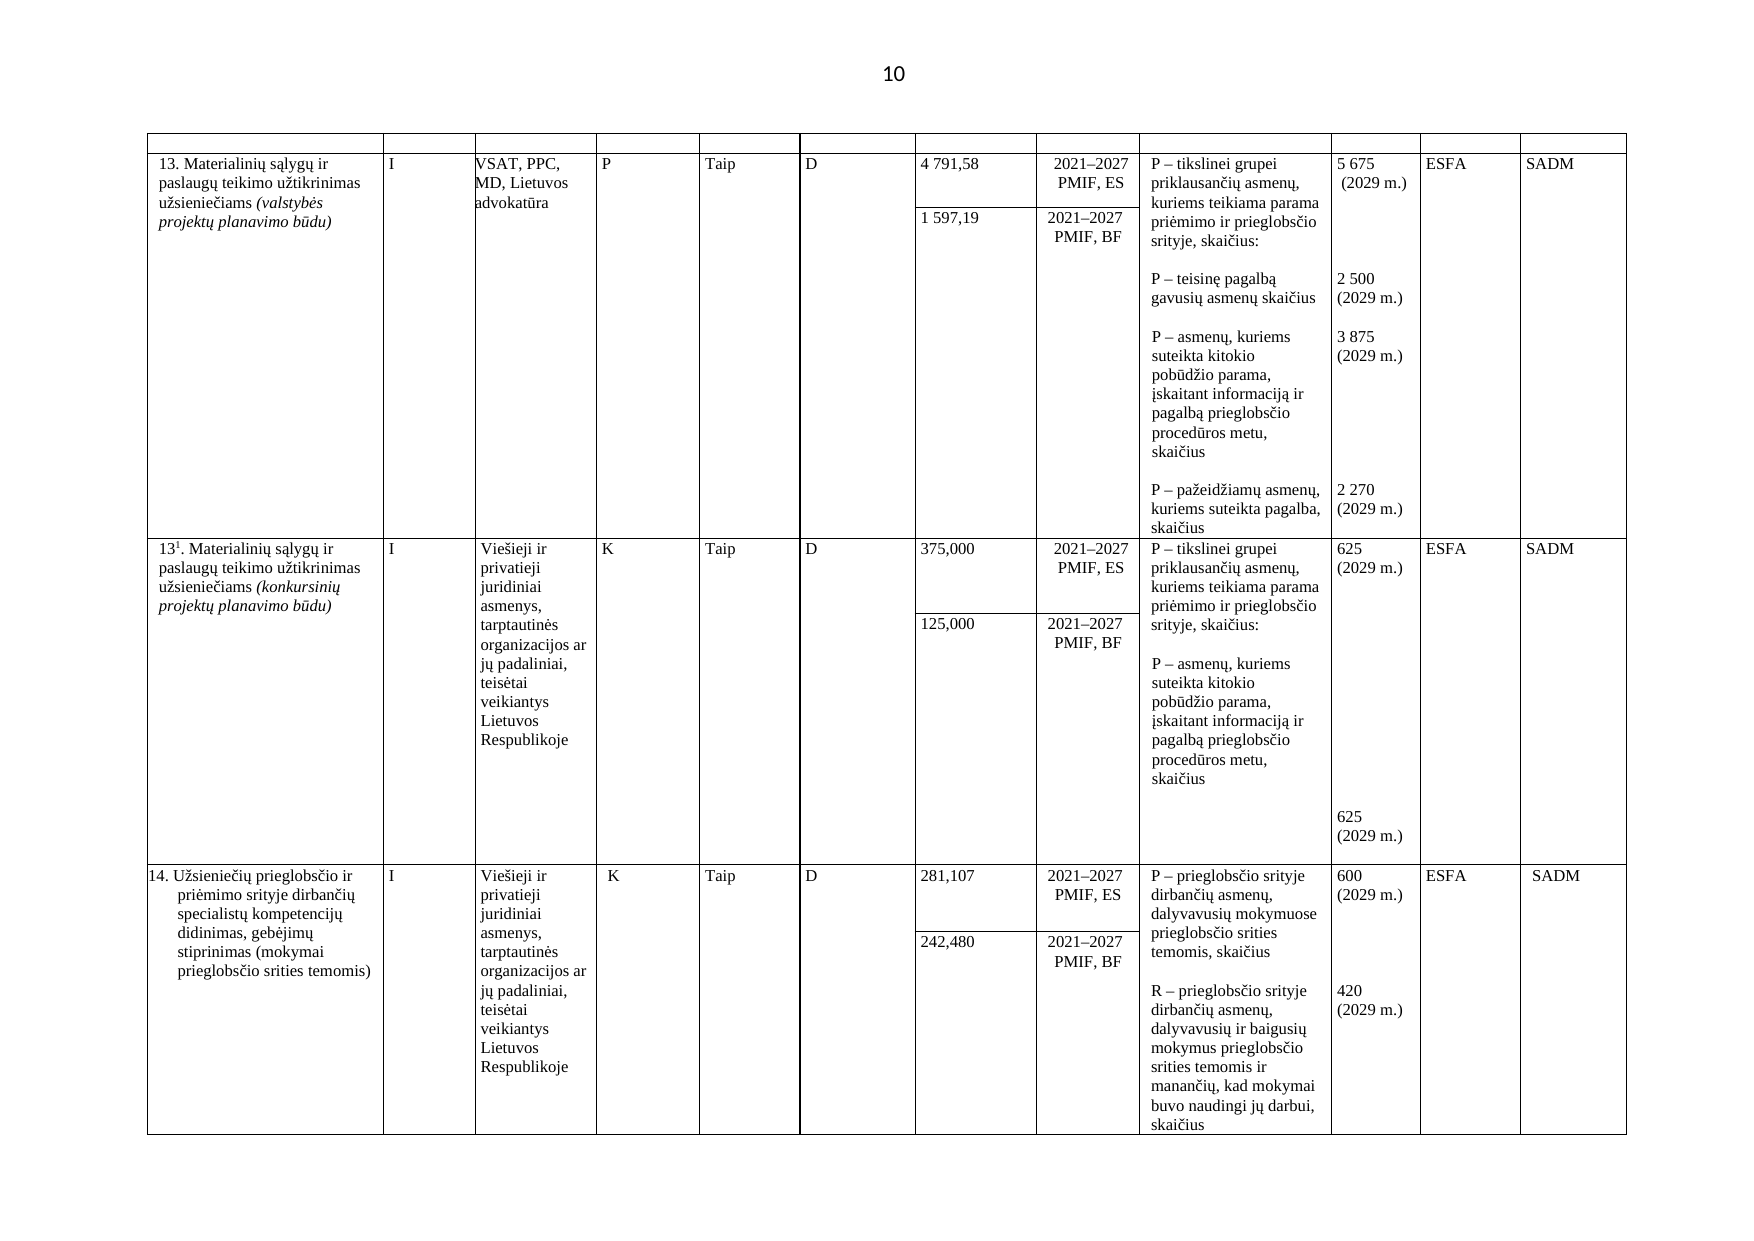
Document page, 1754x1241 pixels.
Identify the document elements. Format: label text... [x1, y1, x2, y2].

table_cell [1140, 134, 1331, 153]
table_cell 625 (2029 m.) 625 (2029 m.) [1332, 539, 1420, 864]
table_cell ESFA [1421, 539, 1520, 864]
table_cell [700, 134, 799, 153]
table_cell 14. Užsieniečių prieglobsčio ir priėmimo srityje dirbančių specialistų kompetencijų didinimas, gebėjimų stiprinimas (mokymai prieglobsčio srities temomis) [148, 865, 383, 1134]
table_cell VSAT, PPC, MD, Lietuvos advokatūra [476, 154, 596, 537]
table_cell 2021–2027 PMIF, BF [1037, 932, 1139, 1134]
table_cell 2021–2027 PMIF, BF [1037, 208, 1139, 537]
table_cell 2021–2027 PMIF, BF [1037, 614, 1139, 864]
table_cell SADM [1521, 865, 1626, 1134]
table_cell 2021–2027 PMIF, ES [1037, 154, 1139, 207]
table_cell 281,107 [916, 865, 1036, 931]
table_cell [801, 134, 915, 153]
table_cell K [597, 865, 699, 1134]
table_cell 242,480 [916, 932, 1036, 1134]
table_cell P [597, 154, 699, 537]
table_cell [148, 134, 383, 153]
table_cell SADM [1521, 154, 1626, 537]
table_cell 2021–2027 PMIF, ES [1037, 539, 1139, 613]
table_cell Viešieji ir privatieji juridiniai asmenys, tarptautinės organizacijos ar jų padaliniai, teisėtai veikiantys Lietuvos Respublikoje [476, 865, 596, 1134]
table_cell Taip [700, 539, 799, 864]
table_cell Taip [700, 154, 799, 537]
table_cell [916, 134, 1036, 153]
table_cell I [384, 154, 475, 537]
table_cell 13. Materialinių sąlygų ir paslaugų teikimo užtikrinimas užsieniečiams (valstybės projektų planavimo būdu) [148, 154, 383, 537]
table_cell P – tikslinei grupei priklausančių asmenų, kuriems teikiama parama priėmimo ir prieglobsčio srityje, skaičius: P – teisinę pagalbą gavusių asmenų skaičius P – asmenų, kuriems suteikta kitokio pobūdžio parama, įskaitant informaciją ir pagalbą prieglobsčio procedūros metu, skaičius P – pažeidžiamų asmenų, kuriems suteikta pagalba, skaičius [1140, 154, 1331, 537]
table_cell ESFA [1421, 154, 1520, 537]
table_cell 1 597,19 [916, 208, 1036, 537]
table_cell [384, 134, 475, 153]
table_cell P – prieglobsčio srityje dirbančių asmenų, dalyvavusių mokymuose prieglobsčio srities temomis, skaičius R – prieglobsčio srityje dirbančių asmenų, dalyvavusių ir baigusių mokymus prieglobsčio srities temomis ir manančių, kad mokymai buvo naudingi jų darbui, skaičius [1140, 865, 1331, 1134]
table_cell D [801, 539, 915, 864]
table_cell 375,000 [916, 539, 1036, 613]
table_cell [1421, 134, 1520, 153]
table_cell I [384, 539, 475, 864]
table_cell [597, 134, 699, 153]
table_cell D [801, 865, 915, 1134]
table_cell P – tikslinei grupei priklausančių asmenų, kuriems teikiama parama priėmimo ir prieglobsčio srityje, skaičius: P – asmenų, kuriems suteikta kitokio pobūdžio parama, įskaitant informaciją ir pagalbą prieglobsčio procedūros metu, skaičius [1140, 539, 1331, 864]
table_cell D [801, 154, 915, 537]
table_cell 4 791,58 [916, 154, 1036, 207]
table_cell Taip [700, 865, 799, 1134]
table_cell SADM [1521, 539, 1626, 864]
table_cell [1332, 134, 1420, 153]
table_cell 125,000 [916, 614, 1036, 864]
table_cell [1521, 134, 1626, 153]
table_cell 131. Materialinių sąlygų ir paslaugų teikimo užtikrinimas užsieniečiams (konkursinių projektų planavimo būdu) [148, 539, 383, 864]
table_cell 2021–2027 PMIF, ES [1037, 865, 1139, 931]
table_cell Viešieji ir privatieji juridiniai asmenys, tarptautinės organizacijos ar jų padaliniai, teisėtai veikiantys Lietuvos Respublikoje [476, 539, 596, 864]
table_cell K [597, 539, 699, 864]
table_cell [1037, 134, 1139, 153]
table_cell 600 (2029 m.) 420 (2029 m.) [1332, 865, 1420, 1134]
table_cell I [384, 865, 475, 1134]
table_cell ESFA [1421, 865, 1520, 1134]
table_cell 5 675 (2029 m.) 2 500 (2029 m.) 3 875 (2029 m.) 2 270 (2029 m.) [1332, 154, 1420, 537]
